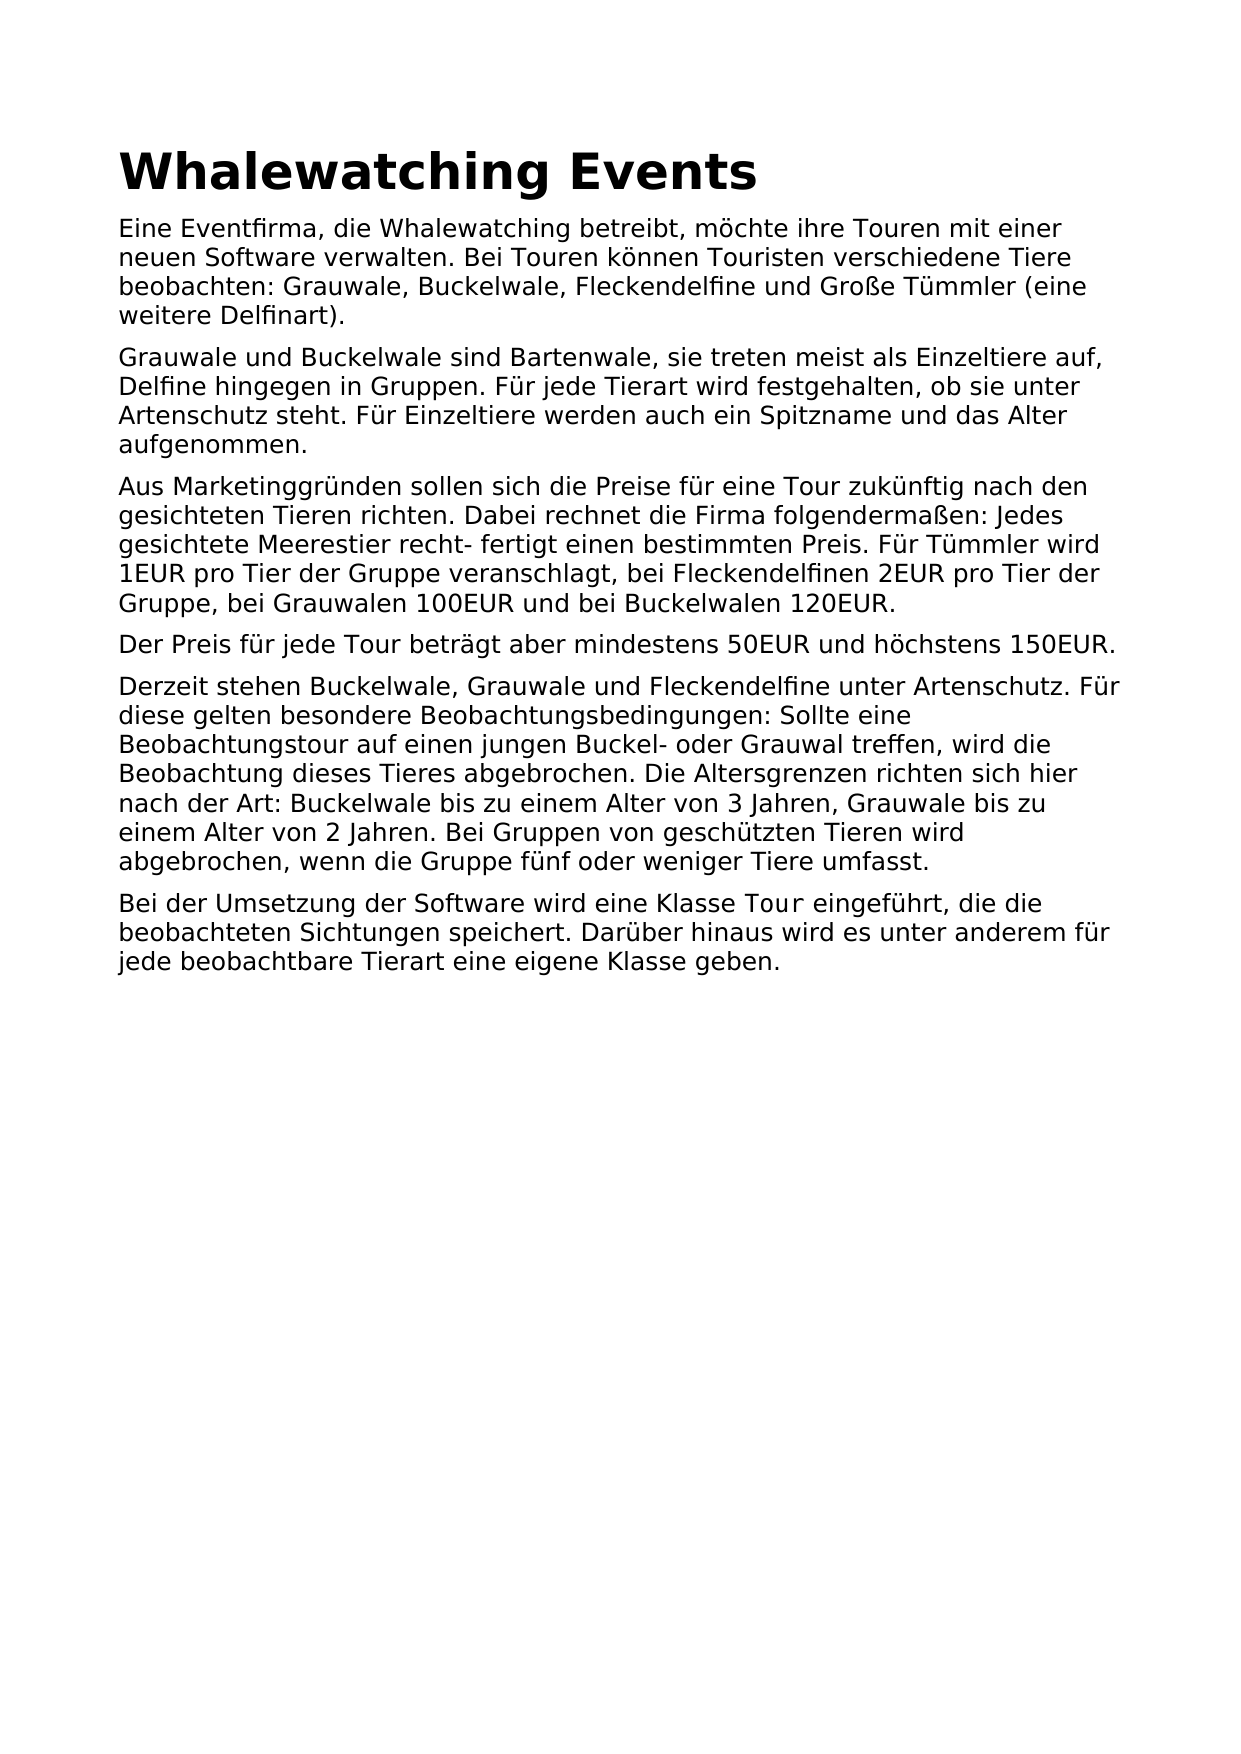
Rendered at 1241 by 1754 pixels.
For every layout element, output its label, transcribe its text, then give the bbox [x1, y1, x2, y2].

text Eine Eventfirma, die Whalewatching betreibt, möchte ihre Touren mit einer neuen Software verwalten. Bei Touren können Touristen verschiedene Tiere beobachten: Grauwale, Buckelwale, Fleckendelfine und Große Tümmler (eine weitere Delfinart). [118, 214, 1122, 331]
text Grauwale und Buckelwale sind Bartenwale, sie treten meist als Einzeltiere auf, Delfine hingegen in Gruppen. Für jede Tierart wird festgehalten, ob sie unter Artenschutz steht. Für Einzeltiere werden auch ein Spitzname und das Alter aufgenommen. [118, 343, 1122, 460]
subtitle Whalewatching Events [118, 143, 1122, 201]
text Aus Marketinggründen sollen sich die Preise für eine Tour zukünftig nach den gesichteten Tieren richten. Dabei rechnet die Firma folgendermaßen: Jedes gesichtete Meerestier recht- fertigt einen bestimmten Preis. Für Tümmler wird 1EUR pro Tier der Gruppe veranschlagt, bei Fleckendelfinen 2EUR pro Tier der Gruppe, bei Grauwalen 100EUR und bei Buckelwalen 120EUR. [118, 472, 1122, 618]
text Bei der Umsetzung der Software wird eine Klasse Tour eingeführt, die die beobachteten Sichtungen speichert. Darüber hinaus wird es unter anderem für jede beobachtbare Tierart eine eigene Klasse geben. [118, 889, 1122, 976]
text Der Preis für jede Tour beträgt aber mindestens 50EUR und höchstens 150EUR. [118, 631, 1122, 660]
text Derzeit stehen Buckelwale, Grauwale und Fleckendelfine unter Artenschutz. Für diese gelten besondere Beobachtungsbedingungen: Sollte eine Beobachtungstour auf einen jungen Buckel- oder Grauwal treffen, wird die Beobachtung dieses Tieres abgebrochen. Die Altersgrenzen richten sich hier nach der Art: Buckelwale bis zu einem Alter von 3 Jahren, Grauwale bis zu einem Alter von 2 Jahren. Bei Gruppen von geschützten Tieren wird abgebrochen, wenn die Gruppe fünf oder weniger Tiere umfasst. [118, 672, 1122, 876]
